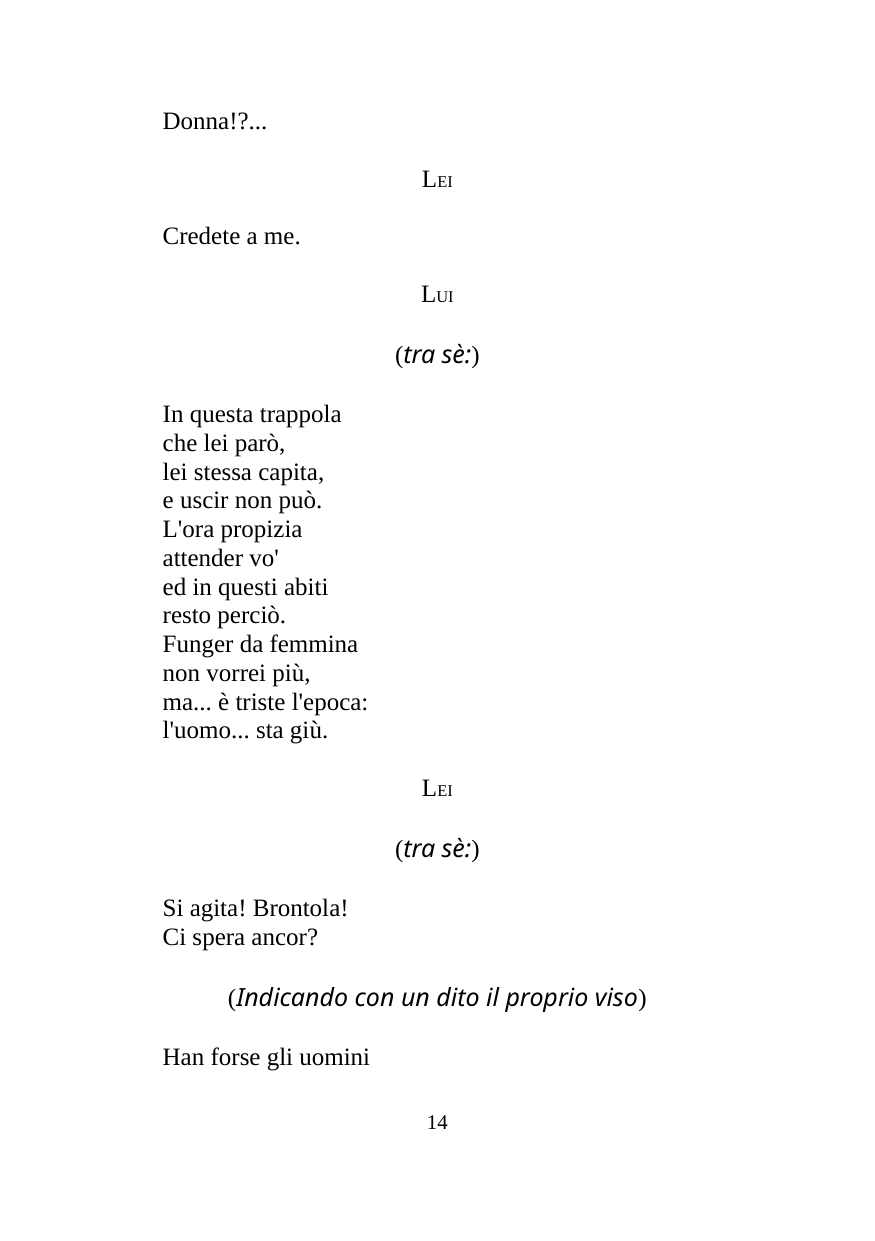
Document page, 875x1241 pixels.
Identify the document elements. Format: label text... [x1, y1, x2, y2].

text Lei [106, 164, 768, 192]
text Lei [106, 773, 768, 802]
text (tra sè:) [106, 830, 768, 864]
text Donna!?... [162, 106, 768, 135]
text Funger da femmina [162, 629, 768, 658]
text ma... è triste l'epoca: [162, 687, 768, 715]
text (tra sè:) [106, 336, 768, 370]
text e uscir non può. [162, 485, 768, 514]
text Han forse gli uomini [162, 1042, 768, 1071]
text attender vo' [162, 543, 768, 572]
text Ci spera ancor? [162, 922, 768, 951]
text L'ora propizia [162, 514, 768, 543]
text ed in questi abiti [162, 572, 768, 600]
text lei stessa capita, [162, 457, 768, 485]
text Credete a me. [162, 221, 768, 250]
text Lui [106, 279, 768, 307]
text l'uomo... sta giù. [162, 715, 768, 744]
text Si agita! Brontola! [162, 893, 768, 922]
text resto perciò. [162, 600, 768, 629]
text non vorrei più, [162, 658, 768, 687]
text In questa trappola [162, 399, 768, 428]
text che lei parò, [162, 428, 768, 457]
text (Indicando con un dito il proprio viso) [106, 979, 768, 1013]
